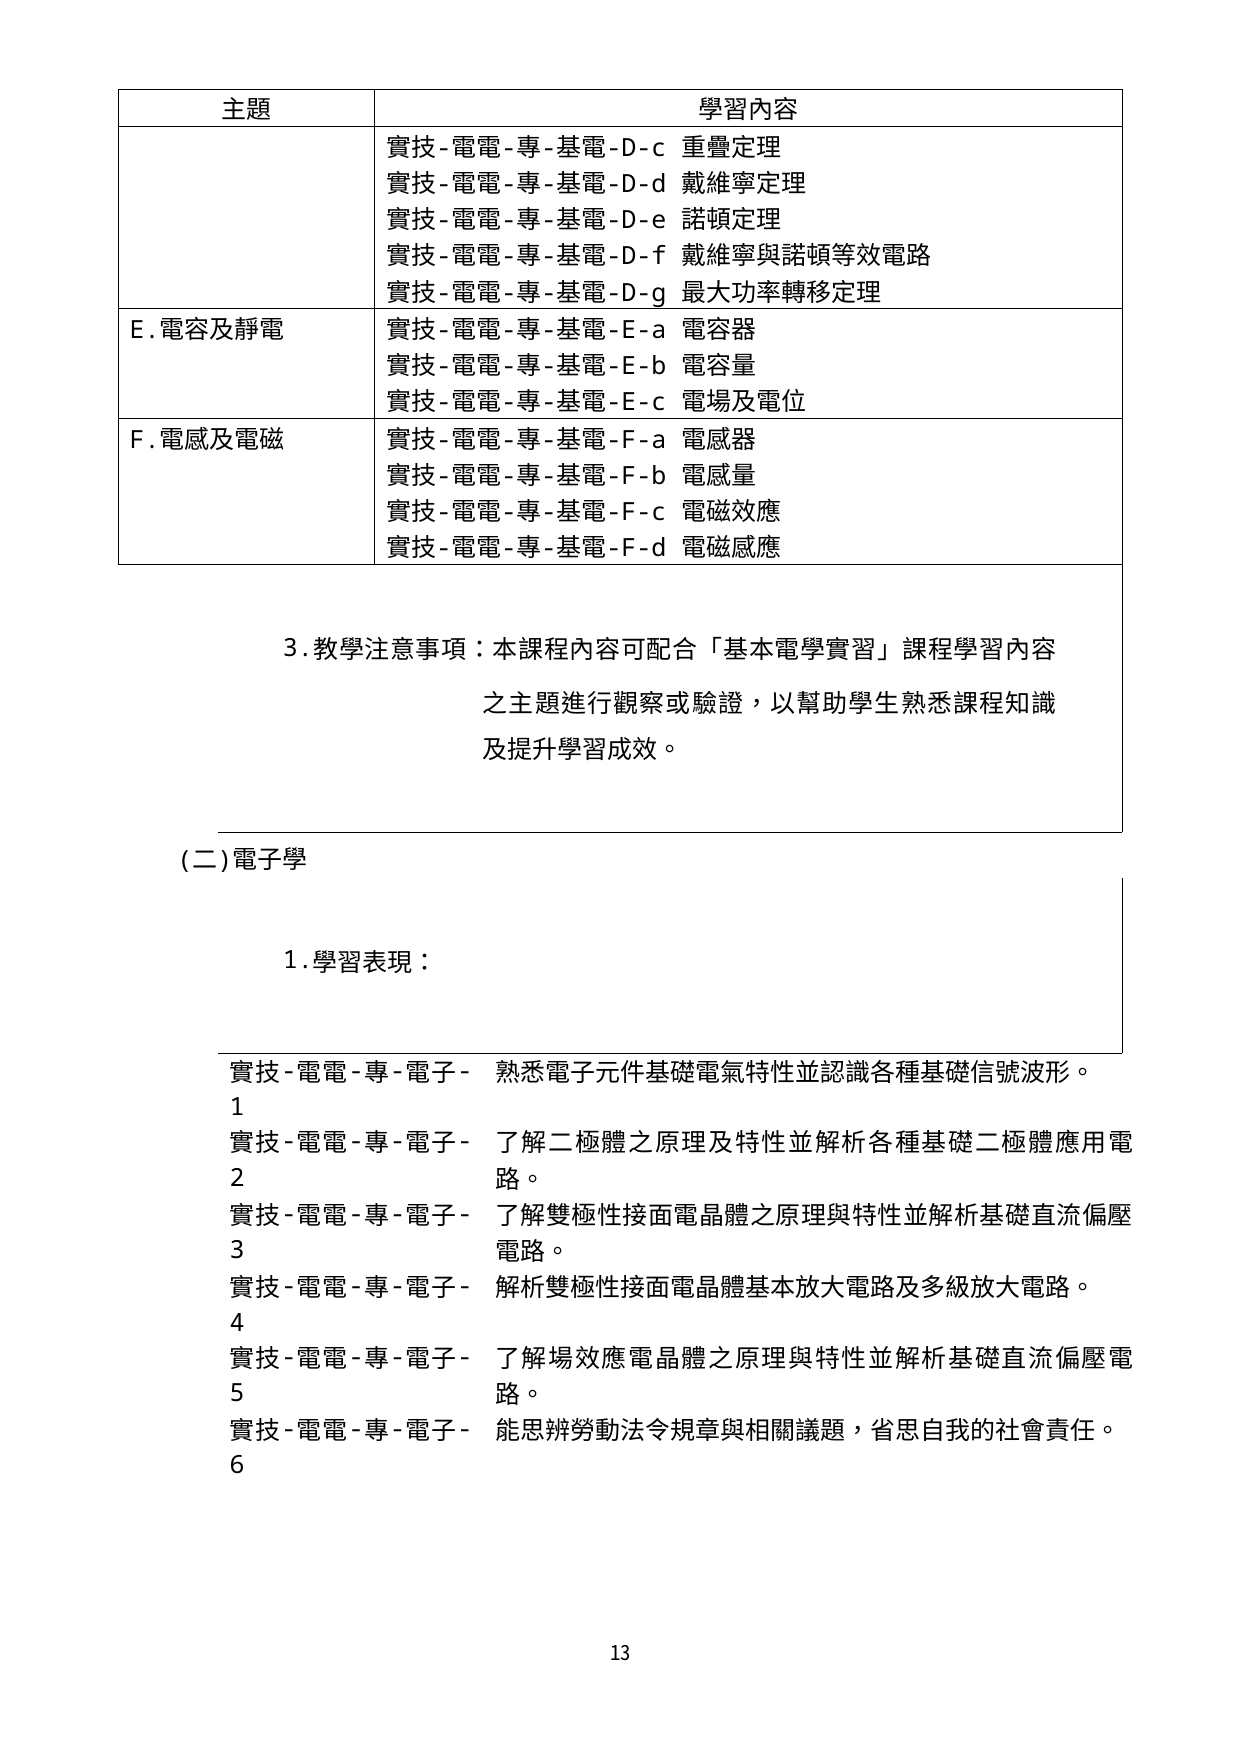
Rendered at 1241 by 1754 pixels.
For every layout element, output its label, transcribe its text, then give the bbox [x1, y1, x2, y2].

table_cell 解析雙極性接面電晶體基本放大電路及多級放大電路。 [484, 1268, 1144, 1338]
table_header 學習內容 [375, 90, 1122, 126]
table_cell 了解場效應電晶體之原理與特性並解析基礎直流偏壓電路。 [484, 1338, 1144, 1411]
table_cell E.電容及靜電 [119, 309, 374, 418]
table_cell [119, 127, 374, 308]
text 1.學習表現： [218, 878, 1122, 1053]
text 3.教學注意事項：本課程內容可配合「基本電學實習」課程學習內容之主題進行觀察或驗證，以幫助學生熟悉課程知識及提升學習成效。 [218, 565, 1122, 832]
table_cell 了解二極體之原理及特性並解析各種基礎二極體應用電路。 [484, 1123, 1144, 1195]
table_cell 實技-電電-專-基電-E-a 電容器 實技-電電-專-基電-E-b 電容量 實技-電電-專-基電-E-c 電場及電位 [375, 309, 1122, 418]
table_cell 能思辨勞動法令規章與相關議題，省思自我的社會責任。 [484, 1411, 1144, 1481]
table_cell 實技-電電-專-基電-D-c 重疊定理 實技-電電-專-基電-D-d 戴維寧定理 實技-電電-專-基電-D-e 諾頓定理 實技-電電-專-基電-D-f 戴維寧與諾頓等效電路 實技-電電-專-基電-D-g 最大功率轉移定理 [375, 127, 1122, 308]
table_cell 實技-電電-專-電子-5 [218, 1338, 484, 1411]
subtitle (二)電子學 [118, 832, 1122, 878]
table_cell 實技-電電-專-電子-4 [218, 1268, 484, 1338]
table_cell 實技-電電-專-電子-2 [218, 1123, 484, 1195]
table_cell 了解雙極性接面電晶體之原理與特性並解析基礎直流偏壓電路。 [484, 1195, 1144, 1268]
table_header 主題 [119, 90, 374, 126]
table_header 實技-電電-專-電子-1 [218, 1053, 484, 1123]
table_cell 實技-電電-專-基電-F-a 電感器 實技-電電-專-基電-F-b 電感量 實技-電電-專-基電-F-c 電磁效應 實技-電電-專-基電-F-d 電磁感應 [375, 419, 1122, 564]
table_header 熟悉電子元件基礎電氣特性並認識各種基礎信號波形。 [484, 1053, 1144, 1123]
table_cell F.電感及電磁 [119, 419, 374, 564]
table_cell 實技-電電-專-電子-3 [218, 1195, 484, 1268]
table_cell 實技-電電-專-電子-6 [218, 1411, 484, 1481]
